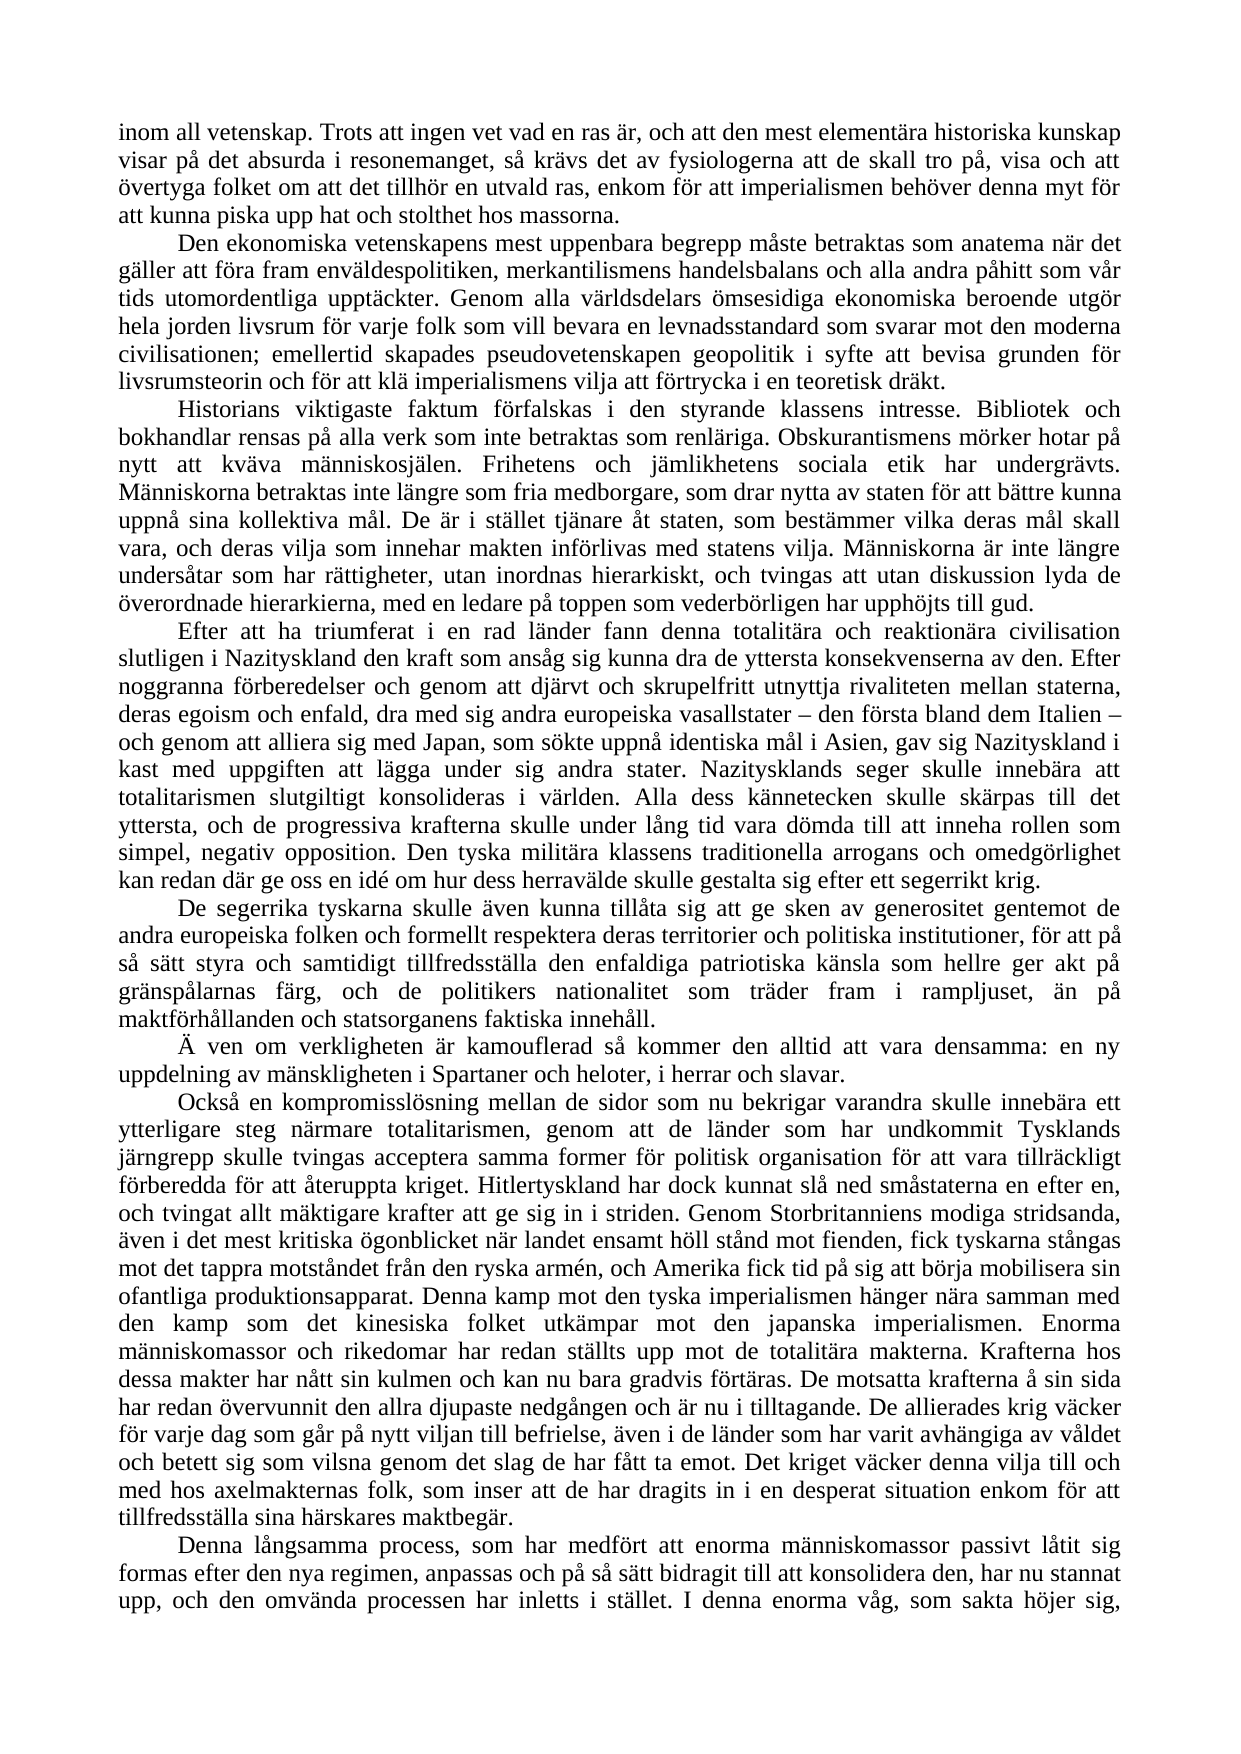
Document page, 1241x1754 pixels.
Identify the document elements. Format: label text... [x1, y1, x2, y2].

text De segerrika tyskarna skulle även kunna tillåta sig att ge sken av generositet gentemot de andra europeiska folken och formellt respektera deras territorier och politiska institutioner, för att på så sätt styra och samtidigt tillfredsställa den enfaldiga patriotiska känsla som hellre ger akt på gränspålarnas färg, och de politikers nationalitet som träder fram i rampljuset, än på maktförhållanden och statsorganens faktiska innehåll. [118, 894, 1122, 1032]
text Denna långsamma process, som har medfört att enorma människomassor passivt låtit sig formas efter den nya regimen, anpassas och på så sätt bidragit till att konsolidera den, har nu stannat upp, och den omvända processen har inletts i stället. I denna enorma våg, som sakta höjer sig, [118, 1531, 1122, 1614]
text Efter att ha triumferat i en rad länder fann denna totalitära och reaktionära civilisation slutligen i Nazityskland den kraft som ansåg sig kunna dra de yttersta konsekvenserna av den. Efter noggranna förberedelser och genom att djärvt och skrupelfritt utnyttja rivaliteten mellan staterna, deras egoism och enfald, dra med sig andra europeiska vasallstater – den första bland dem Italien – och genom att alliera sig med Japan, som sökte uppnå identiska mål i Asien, gav sig Nazityskland i kast med uppgiften att lägga under sig andra stater. Nazitysklands seger skulle innebära att totalitarismen slutgiltigt konsolideras i världen. Alla dess kännetecken skulle skärpas till det yttersta, och de progressiva krafterna skulle under lång tid vara dömda till att inneha rollen som simpel, negativ opposition. Den tyska militära klassens traditionella arrogans och omedgörlighet kan redan där ge oss en idé om hur dess herravälde skulle gestalta sig efter ett segerrikt krig. [118, 617, 1122, 894]
text inom all vetenskap. Trots att ingen vet vad en ras är, och att den mest elementära historiska kunskap visar på det absurda i resonemanget, så krävs det av fysiologerna att de skall tro på, visa och att övertyga folket om att det tillhör en utvald ras, enkom för att imperialismen behöver denna myt för att kunna piska upp hat och stolthet hos massorna. [118, 118, 1122, 229]
text Den ekonomiska vetenskapens mest uppenbara begrepp måste betraktas som anatema när det gäller att föra fram enväldespolitiken, merkantilismens handelsbalans och alla andra påhitt som vår tids utomordentliga upptäckter. Genom alla världsdelars ömsesidiga ekonomiska beroende utgör hela jorden livsrum för varje folk som vill bevara en levnadsstandard som svarar mot den moderna civilisationen; emellertid skapades pseudovetenskapen geopolitik i syfte att bevisa grunden för livsrumsteorin och för att klä imperialismens vilja att förtrycka i en teoretisk dräkt. [118, 229, 1122, 395]
text Historians viktigaste faktum förfalskas i den styrande klassens intresse. Bibliotek och bokhandlar rensas på alla verk som inte betraktas som renläriga. Obskurantismens mörker hotar på nytt att kväva människosjälen. Frihetens och jämlikhetens sociala etik har undergrävts. Människorna betraktas inte längre som fria medborgare, som drar nytta av staten för att bättre kunna uppnå sina kollektiva mål. De är i stället tjänare åt staten, som bestämmer vilka deras mål skall vara, och deras vilja som innehar makten införlivas med statens vilja. Människorna är inte längre undersåtar som har rättigheter, utan inordnas hierarkiskt, och tvingas att utan diskussion lyda de överordnade hierarkierna, med en ledare på toppen som vederbörligen har upphöjts till gud. [118, 395, 1122, 617]
text Också en kompromisslösning mellan de sidor som nu bekrigar varandra skulle innebära ett ytterligare steg närmare totalitarismen, genom att de länder som har undkommit Tysklands järngrepp skulle tvingas acceptera samma former för politisk organisation för att vara tillräckligt förberedda för att återuppta kriget. Hitlertyskland har dock kunnat slå ned småstaterna en efter en, och tvingat allt mäktigare krafter att ge sig in i striden. Genom Storbritanniens modiga stridsanda, även i det mest kritiska ögonblicket när landet ensamt höll stånd mot fienden, fick tyskarna stångas mot det tappra motståndet från den ryska armén, och Amerika fick tid på sig att börja mobilisera sin ofantliga produktionsapparat. Denna kamp mot den tyska imperialismen hänger nära samman med den kamp som det kinesiska folket utkämpar mot den japanska imperialismen. Enorma människomassor och rikedomar har redan ställts upp mot de totalitära makterna. Krafterna hos dessa makter har nått sin kulmen och kan nu bara gradvis förtäras. De motsatta krafterna å sin sida har redan övervunnit den allra djupaste nedgången och är nu i tilltagande. De allierades krig väcker för varje dag som går på nytt viljan till befrielse, även i de länder som har varit avhängiga av våldet och betett sig som vilsna genom det slag de har fått ta emot. Det kriget väcker denna vilja till och med hos axelmakternas folk, som inser att de har dragits in i en desperat situation enkom för att tillfredsställa sina härskares maktbegär. [118, 1088, 1122, 1531]
text Ä ven om verkligheten är kamouflerad så kommer den alltid att vara densamma: en ny uppdelning av mänskligheten i Spartaner och heloter, i herrar och slavar. [118, 1032, 1122, 1088]
